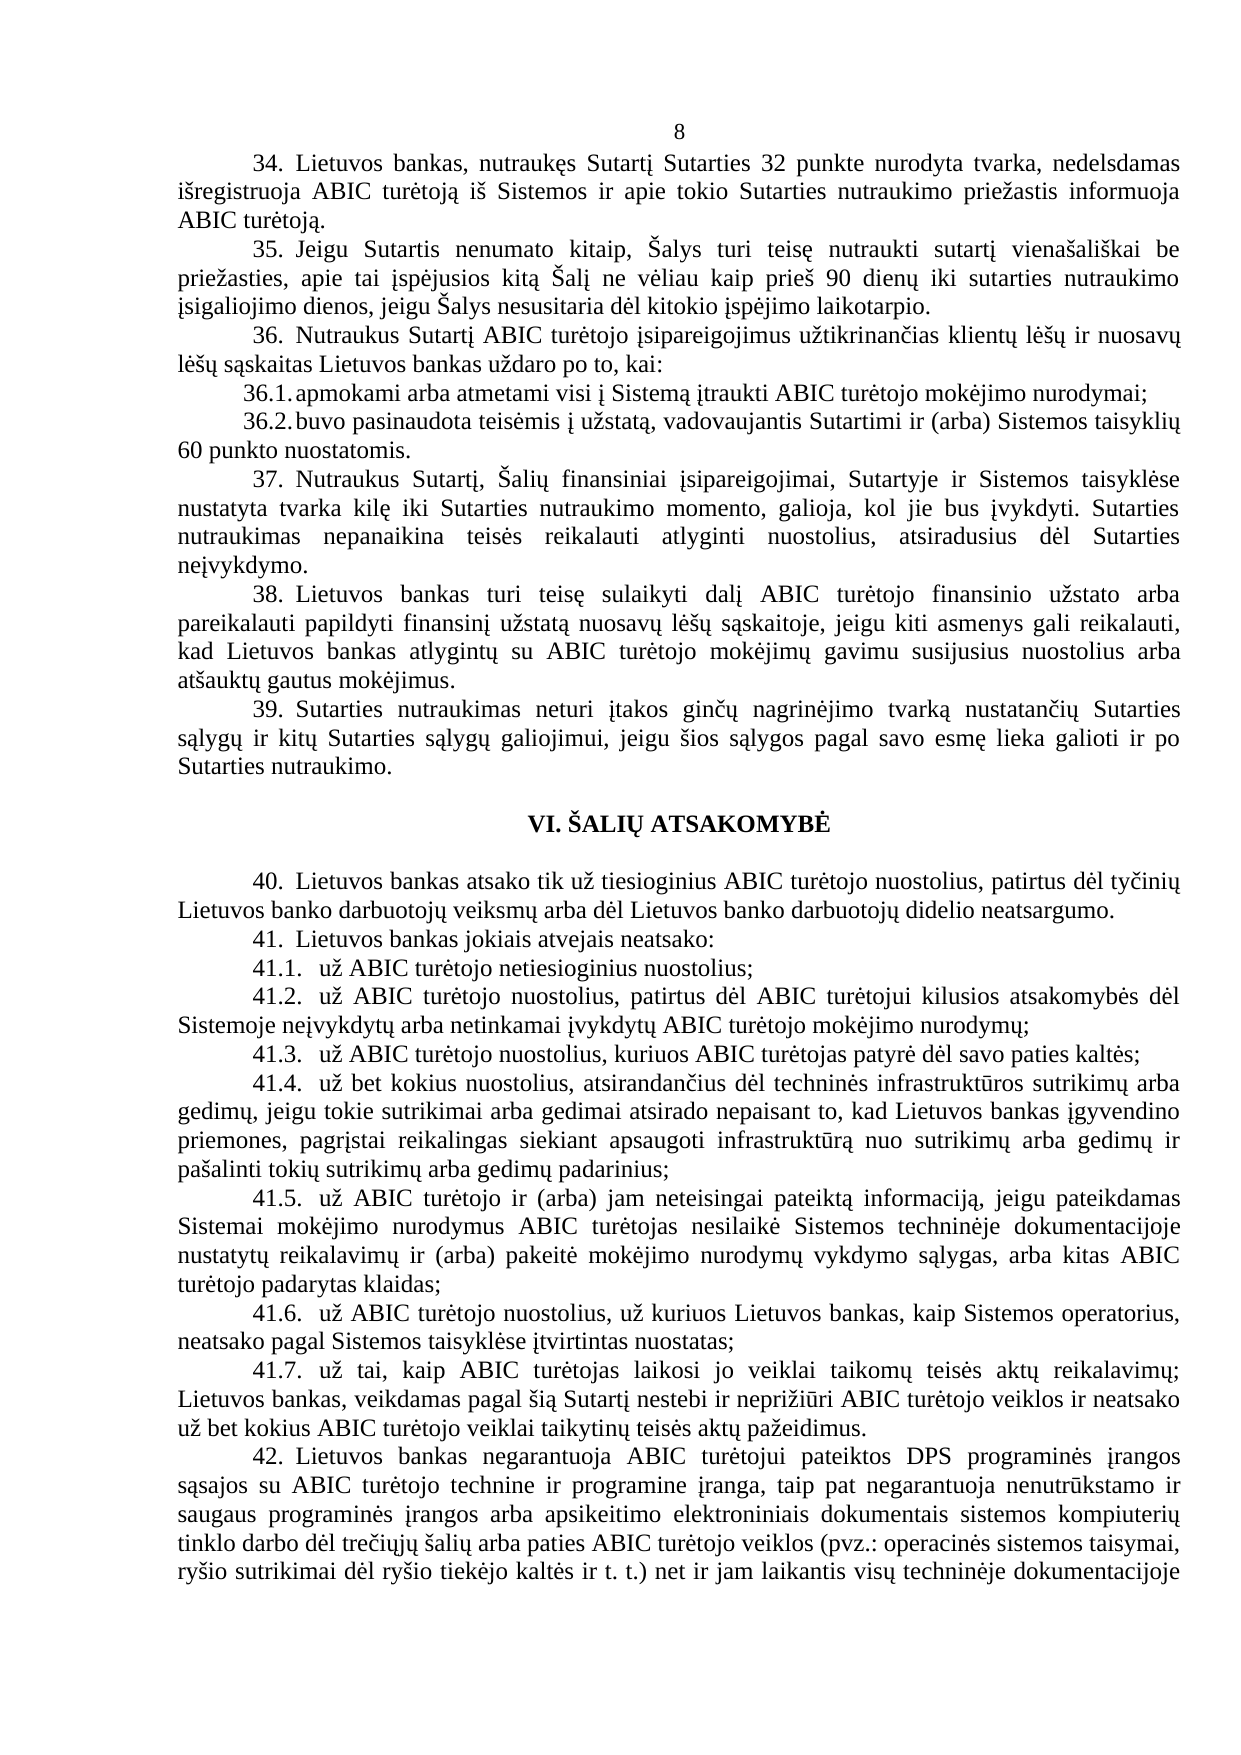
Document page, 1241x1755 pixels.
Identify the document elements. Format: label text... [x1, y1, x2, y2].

text 41.6. už ABIC turėtojo nuostolius, už kuriuos Lietuvos bankas, kaip Sistemos operatorius, neatsako pagal Sistemos taisyklėse įtvirtintas nuostatas; [177, 1298, 1181, 1355]
text 42. Lietuvos bankas negarantuoja ABIC turėtojui pateiktos DPS programinės įrangos sąsajos su ABIC turėtojo technine ir programine įranga, taip pat negarantuoja nenutrūkstamo ir saugaus programinės įrangos arba apsikeitimo elektroniniais dokumentais sistemos kompiuterių tinklo darbo dėl trečiųjų šalių arba paties ABIC turėtojo veiklos (pvz.: operacinės sistemos taisymai, ryšio sutrikimai dėl ryšio tiekėjo kaltės ir t. t.) net ir jam laikantis visų techninėje dokumentacijoje [177, 1441, 1181, 1585]
text 41. Lietuvos bankas jokiais atvejais neatsako: [177, 924, 1181, 953]
text VI. ŠALIŲ ATSAKOMYBĖ [177, 809, 1181, 838]
text 41.1. už ABIC turėtojo netiesioginius nuostolius; [177, 953, 1181, 981]
text 37. Nutraukus Sutartį, Šalių finansiniai įsipareigojimai, Sutartyje ir Sistemos taisyklėse nustatyta tvarka kilę iki Sutarties nutraukimo momento, galioja, kol jie bus įvykdyti. Sutarties nutraukimas nepanaikina teisės reikalauti atlyginti nuostolius, atsiradusius dėl Sutarties neįvykdymo. [177, 464, 1181, 579]
text 40. Lietuvos bankas atsako tik už tiesioginius ABIC turėtojo nuostolius, patirtus dėl tyčinių Lietuvos banko darbuotojų veiksmų arba dėl Lietuvos banko darbuotojų didelio neatsargumo. [177, 866, 1181, 924]
text 34. Lietuvos bankas, nutraukęs Sutartį Sutarties 32 punkte nurodyta tvarka, nedelsdamas išregistruoja ABIC turėtoją iš Sistemos ir apie tokio Sutarties nutraukimo priežastis informuoja ABIC turėtoją. [177, 148, 1181, 234]
text 38. Lietuvos bankas turi teisę sulaikyti dalį ABIC turėtojo finansinio užstato arba pareikalauti papildyti finansinį užstatą nuosavų lėšų sąskaitoje, jeigu kiti asmenys gali reikalauti, kad Lietuvos bankas atlygintų su ABIC turėtojo mokėjimų gavimu susijusius nuostolius arba atšauktų gautus mokėjimus. [177, 579, 1181, 694]
text 41.3. už ABIC turėtojo nuostolius, kuriuos ABIC turėtojas patyrė dėl savo paties kaltės; [177, 1039, 1181, 1068]
text 36.1. apmokami arba atmetami visi į Sistemą įtraukti ABIC turėtojo mokėjimo nurodymai; [177, 378, 1181, 406]
text 41.2. už ABIC turėtojo nuostolius, patirtus dėl ABIC turėtojui kilusios atsakomybės dėl Sistemoje neįvykdytų arba netinkamai įvykdytų ABIC turėtojo mokėjimo nurodymų; [177, 981, 1181, 1039]
text 39. Sutarties nutraukimas neturi įtakos ginčų nagrinėjimo tvarką nustatančių Sutarties sąlygų ir kitų Sutarties sąlygų galiojimui, jeigu šios sąlygos pagal savo esmę lieka galioti ir po Sutarties nutraukimo. [177, 694, 1181, 780]
text 36.2. buvo pasinaudota teisėmis į užstatą, vadovaujantis Sutartimi ir (arba) Sistemos taisyklių 60 punkto nuostatomis. [177, 406, 1181, 464]
text 41.4. už bet kokius nuostolius, atsirandančius dėl techninės infrastruktūros sutrikimų arba gedimų, jeigu tokie sutrikimai arba gedimai atsirado nepaisant to, kad Lietuvos bankas įgyvendino priemones, pagrįstai reikalingas siekiant apsaugoti infrastruktūrą nuo sutrikimų arba gedimų ir pašalinti tokių sutrikimų arba gedimų padarinius; [177, 1068, 1181, 1183]
text 36. Nutraukus Sutartį ABIC turėtojo įsipareigojimus užtikrinančias klientų lėšų ir nuosavų lėšų sąskaitas Lietuvos bankas uždaro po to, kai: [177, 320, 1181, 378]
text 41.7. už tai, kaip ABIC turėtojas laikosi jo veiklai taikomų teisės aktų reikalavimų; Lietuvos bankas, veikdamas pagal šią Sutartį nestebi ir neprižiūri ABIC turėtojo veiklos ir neatsako už bet kokius ABIC turėtojo veiklai taikytinų teisės aktų pažeidimus. [177, 1355, 1181, 1441]
text 35. Jeigu Sutartis nenumato kitaip, Šalys turi teisę nutraukti sutartį vienašališkai be priežasties, apie tai įspėjusios kitą Šalį ne vėliau kaip prieš 90 dienų iki sutarties nutraukimo įsigaliojimo dienos, jeigu Šalys nesusitaria dėl kitokio įspėjimo laikotarpio. [177, 234, 1181, 320]
text 41.5. už ABIC turėtojo ir (arba) jam neteisingai pateiktą informaciją, jeigu pateikdamas Sistemai mokėjimo nurodymus ABIC turėtojas nesilaikė Sistemos techninėje dokumentacijoje nustatytų reikalavimų ir (arba) pakeitė mokėjimo nurodymų vykdymo sąlygas, arba kitas ABIC turėtojo padarytas klaidas; [177, 1183, 1181, 1298]
